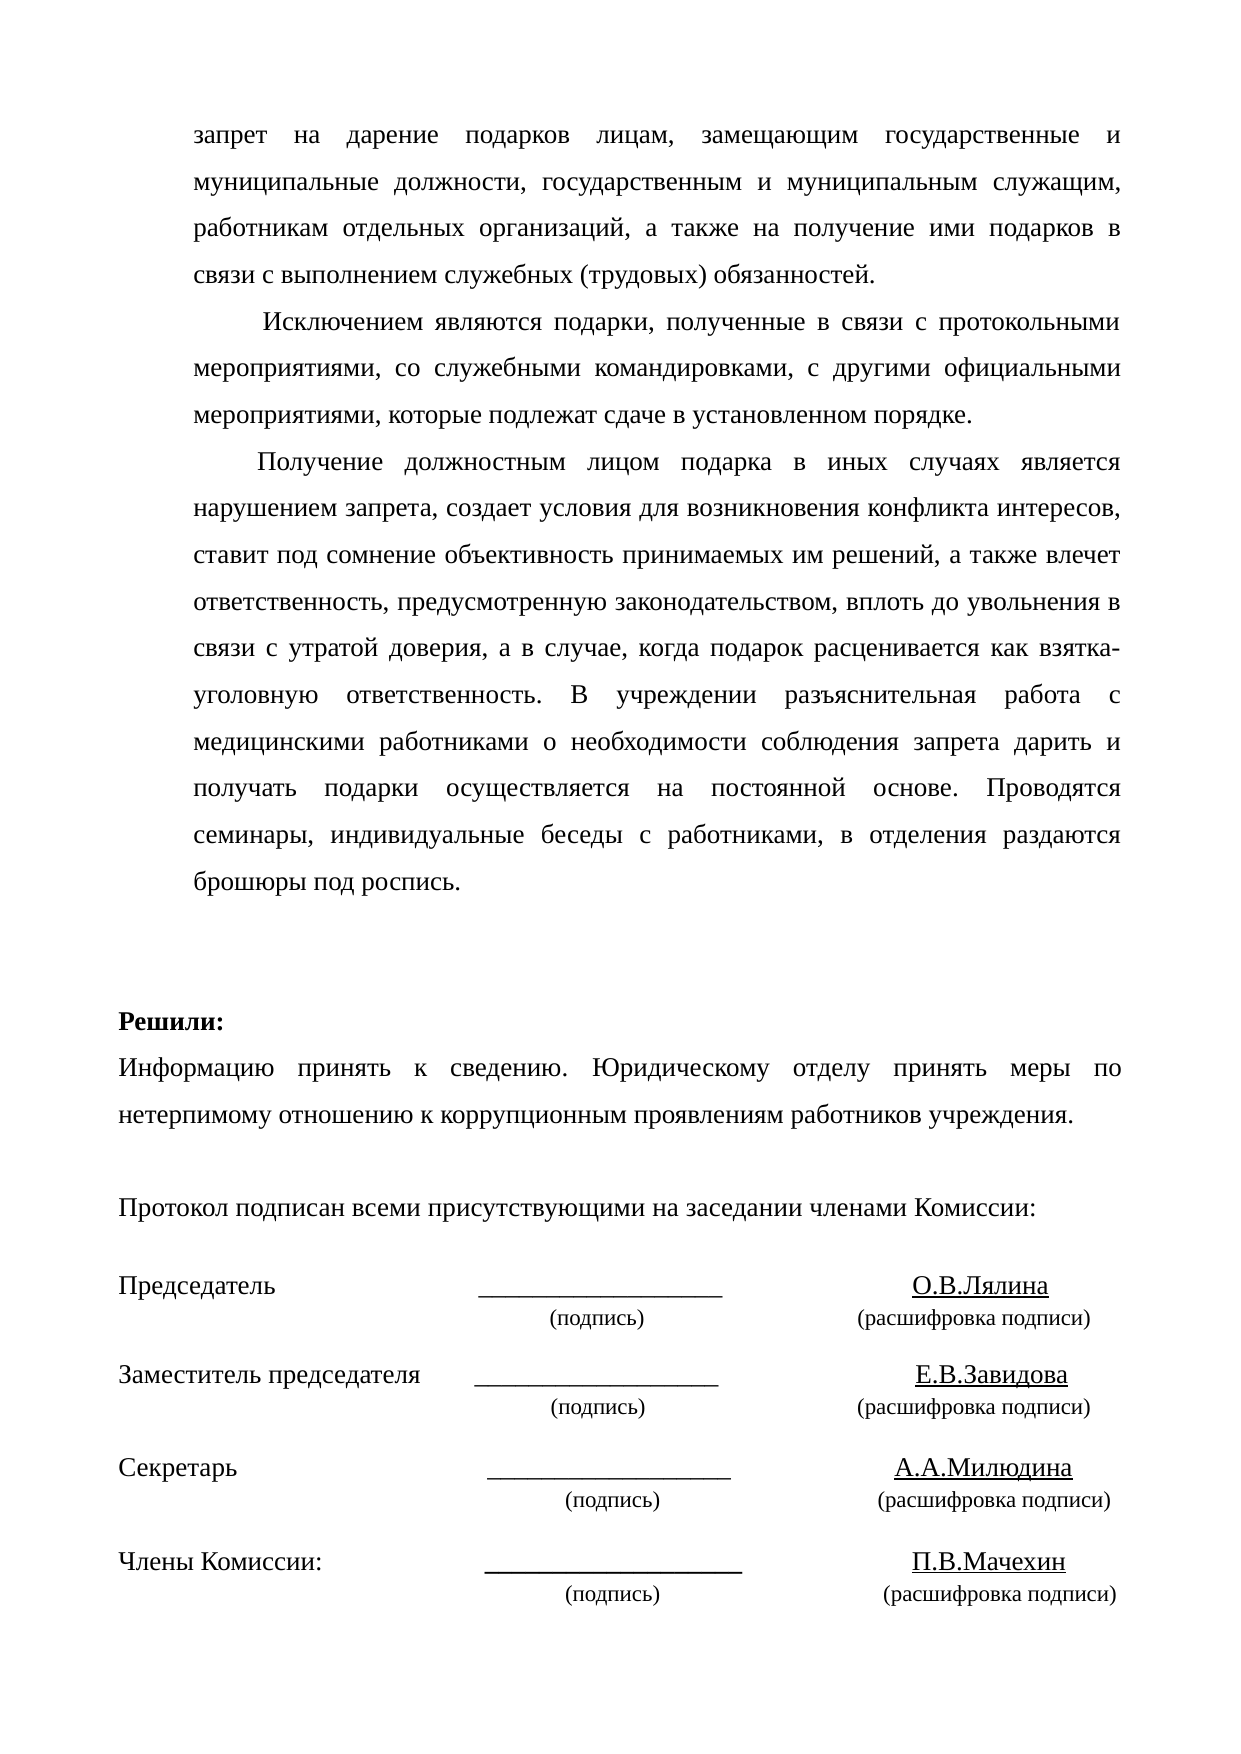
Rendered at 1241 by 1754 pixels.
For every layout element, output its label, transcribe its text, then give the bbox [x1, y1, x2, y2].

text (подпись) (расшифровка подписи) [118, 1482, 1122, 1514]
text Информацию принять к сведению. Юридическому отделу принять меры по нетерпимому отношению к коррупционным проявлениям работников учреждения. [118, 1051, 1122, 1129]
list запрет на дарение подарков лицам, замещающим государственные и муниципальные должности, государственным и муниципальным служащим, работникам отдельных организаций, а также на получение ими подарков в связи с выполнением служебных (трудовых) обязанностей. [156, 118, 1122, 289]
text Председатель __________________ О.В.Лялина [118, 1269, 1122, 1300]
text Протокол подписан всеми присутствующими на заседании членами Комиссии: [118, 1191, 1122, 1223]
text Секретарь __________________ А.А.Милюдина [118, 1451, 1122, 1482]
list Исключением являются подарки, полученные в связи с протокольными мероприятиями, со служебными командировками, с другими официальными мероприятиями, которые подлежат сдаче в установленном порядке. [156, 305, 1122, 429]
list Получение должностным лицом подарка в иных случаях является нарушением запрета, создает условия для возникновения конфликта интересов, ставит под сомнение объективность принимаемых им решений, а также влечет ответственность, предусмотренную законодательством, вплоть до увольнения в связи с утратой доверия, а в случае, когда подарок расценивается как взятка-уголовную ответственность. В учреждении разъяснительная работа с медицинскими работниками о необходимости соблюдения запрета дарить и получать подарки осуществляется на постоянной основе. Проводятся семинары, индивидуальные беседы с работниками, в отделения раздаются брошюры под роспись. [156, 445, 1122, 896]
text (подпись) (расшифровка подписи) [118, 1389, 1122, 1420]
text (подпись) (расшифровка подписи) [118, 1576, 1122, 1607]
text (подпись) (расшифровка подписи) [118, 1300, 1122, 1332]
text Заместитель председателя __________________ Е.В.Завидова [118, 1358, 1122, 1389]
text Члены Комиссии: ___________________ П.В.Мачехин [118, 1545, 1122, 1576]
text Решили: [118, 1005, 1122, 1036]
